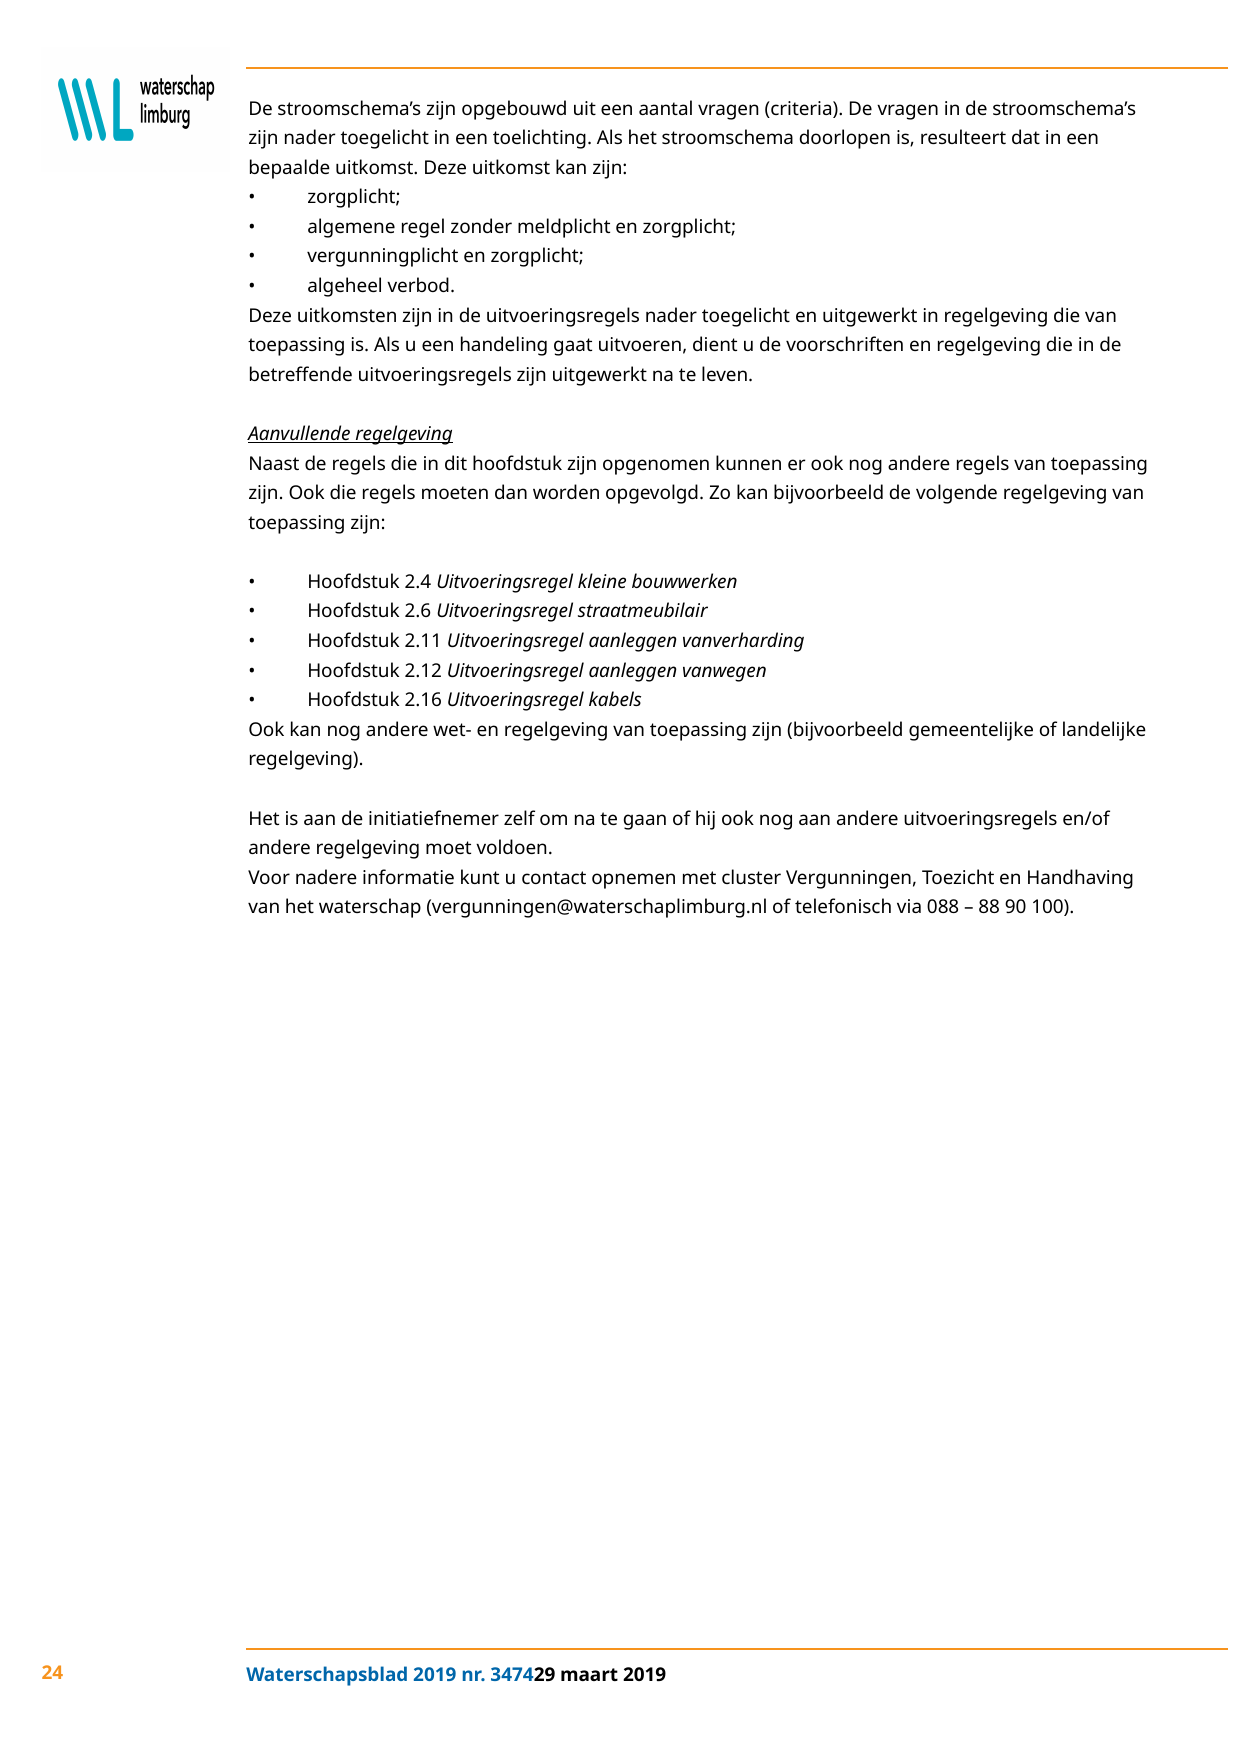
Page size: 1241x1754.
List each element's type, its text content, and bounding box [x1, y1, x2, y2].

text Naast de regels die in dit hoofdstuk zijn opgenomen kunnen er ook nog andere regels van toepassing zijn. Ook die regels moeten dan worden opgevolgd. Zo kan bijvoorbeeld de volgende regelgeving van toepassing zijn: [248, 450, 1152, 535]
text Deze uitkomsten zijn in de uitvoeringsregels nader toegelicht en uitgewerkt in regelgeving die van toepassing is. Als u een handeling gaat uitvoeren, dient u de voorschriften en regelgeving die in de betreffende uitvoeringsregels zijn uitgewerkt na te leven. [248, 302, 1152, 387]
list zorgplicht; [248, 183, 1152, 209]
list Hoofdstuk 2.12 Uitvoeringsregel aanleggen vanwegen [248, 657, 1152, 683]
text De stroomschema’s zijn opgebouwd uit een aantal vragen (criteria). De vragen in de stroomschema’s zijn nader toegelicht in een toelichting. Als het stroomschema doorlopen is, resulteert dat in een bepaalde uitkomst. Deze uitkomst kan zijn: [248, 95, 1152, 180]
text Ook kan nog andere wet- en regelgeving van toepassing zijn (bijvoorbeeld gemeentelijke of landelijke regelgeving). [248, 716, 1152, 771]
list Hoofdstuk 2.6 Uitvoeringsregel straatmeubilair [248, 598, 1152, 623]
list Hoofdstuk 2.11 Uitvoeringsregel aanleggen vanverharding [248, 627, 1152, 653]
text Voor nadere informatie kunt u contact opnemen met cluster Vergunningen, Toezicht en Handhaving van het waterschap (vergunningen@waterschaplimburg.nl of telefonisch via 088 – 88 90 100). [248, 864, 1152, 919]
list algemene regel zonder meldplicht en zorgplicht; [248, 213, 1152, 239]
picture [41, 47, 231, 172]
list algeheel verbod. [248, 272, 1152, 298]
list vergunningplicht en zorgplicht; [248, 243, 1152, 268]
list Hoofdstuk 2.16 Uitvoeringsregel kabels [248, 686, 1152, 712]
text Het is aan de initiatiefnemer zelf om na te gaan of hij ook nog aan andere uitvoeringsregels en/of andere regelgeving moet voldoen. [248, 805, 1152, 860]
text Aanvullende regelgeving [248, 420, 1152, 446]
list Hoofdstuk 2.4 Uitvoeringsregel kleine bouwwerken [248, 568, 1152, 594]
